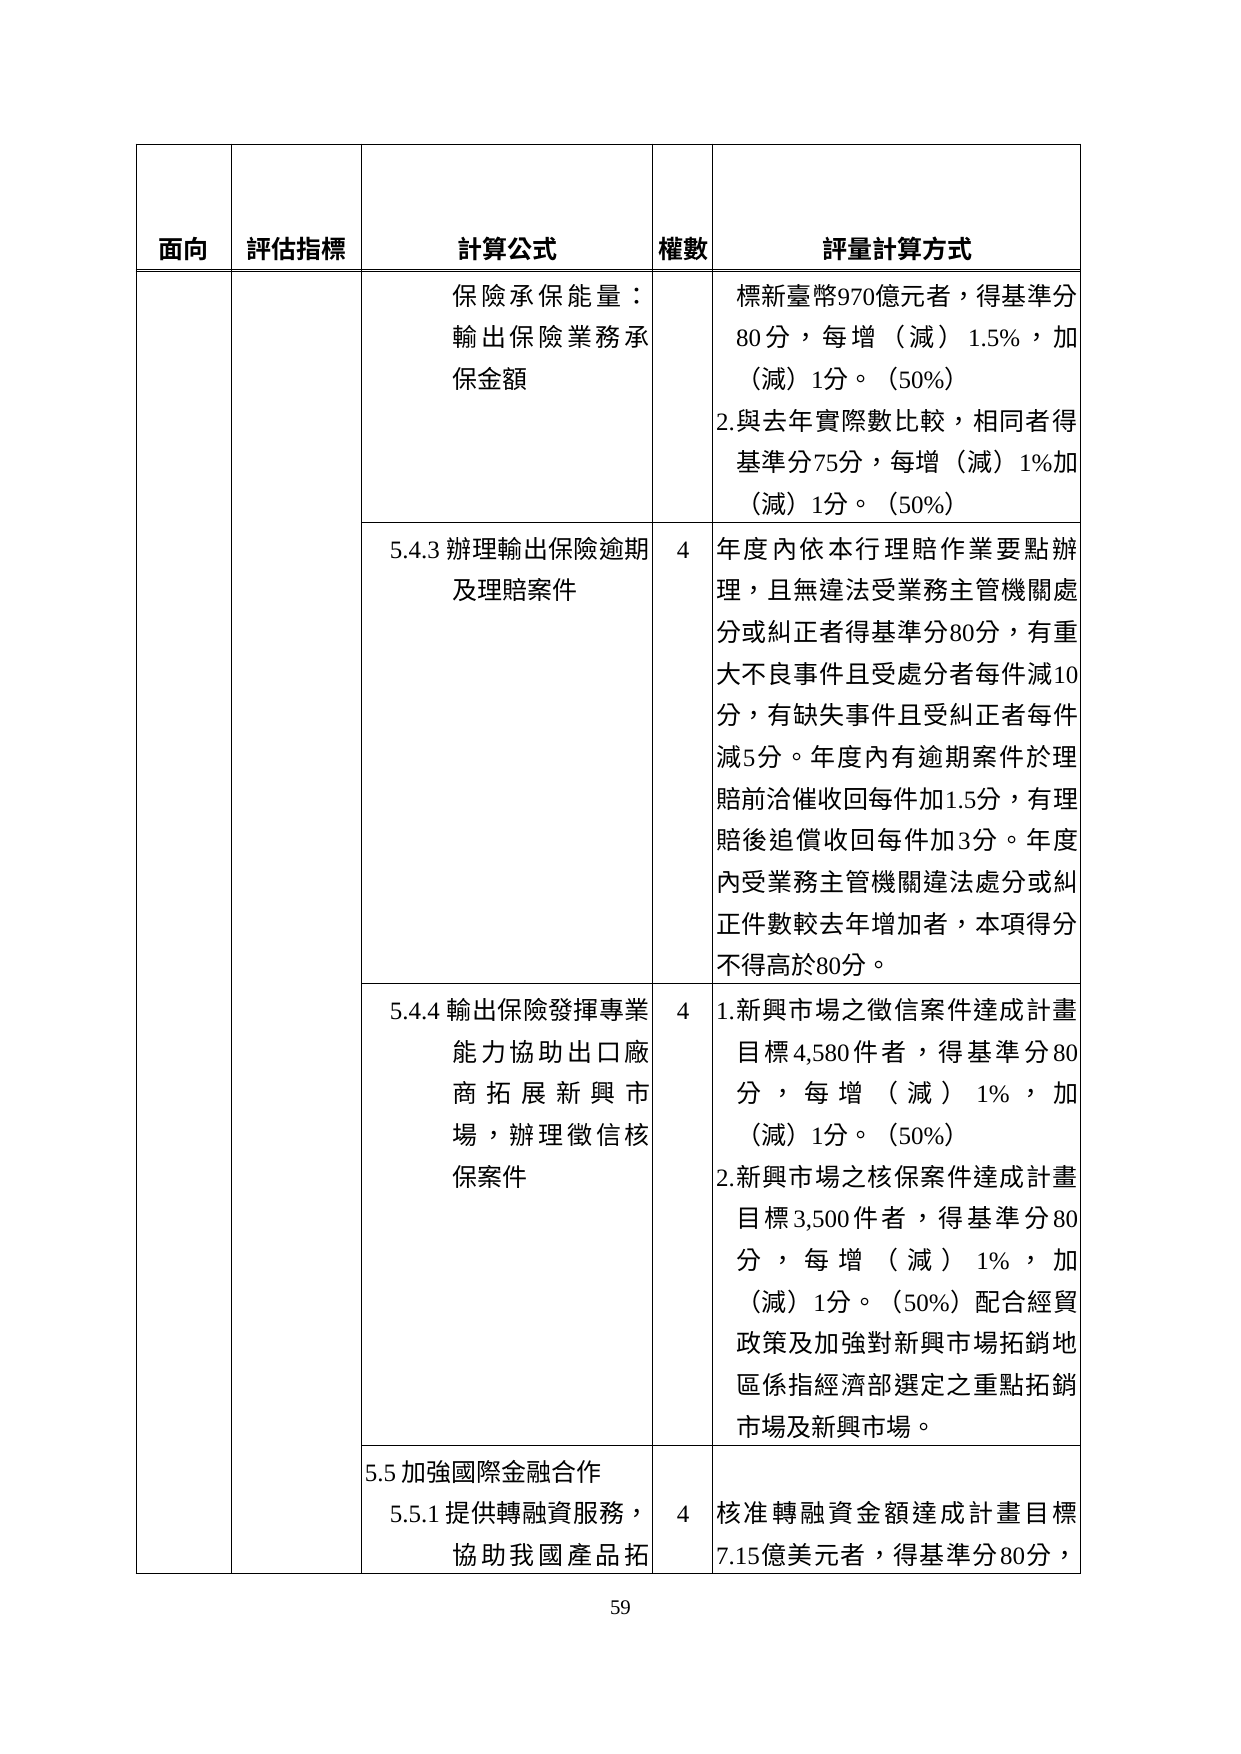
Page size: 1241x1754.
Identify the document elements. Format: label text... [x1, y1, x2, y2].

table_cell 5.4.3 辦理輸出保險逾期及理賠案件 [362, 523, 652, 983]
table_cell 4 [653, 523, 712, 983]
table_cell 5.5加強國際金融合作 5.5.1提供轉融資服務，協助我國產品拓 [362, 1446, 652, 1573]
table_cell [653, 272, 712, 522]
table_header 評估指標 [232, 145, 361, 268]
table_cell 5.4.4 輸出保險發揮專業能力協助出口廠商拓展新興市場，辦理徵信核保案件 [362, 984, 652, 1444]
table_header 計算公式 [362, 145, 652, 268]
table_header 權數 [653, 145, 712, 268]
table_header 面向 [137, 145, 231, 268]
table_header 評量計算方式 [713, 145, 1080, 268]
table_cell 4 [653, 1446, 712, 1573]
table_cell [137, 272, 231, 1573]
table_cell 核准轉融資金額達成計畫目標7.15億美元者，得基準分80分， [713, 1446, 1080, 1573]
table_cell 4 [653, 984, 712, 1444]
table_cell 保險承保能量：輸出保險業務承保金額 [362, 272, 652, 522]
table_cell 1.新興市場之徵信案件達成計畫目標4,580件者，得基準分80分，每增（減）1%，加（減）1分。（50%） 2.新興市場之核保案件達成計畫目標3,500件者，得基準分80分，每增（減）1%，加（減）1分。（50%）配合經貿政策及加強對新興市場拓銷地區係指經濟部選定之重點拓銷市場及新興市場。 [713, 984, 1080, 1444]
table_cell 年度內依本行理賠作業要點辦理，且無違法受業務主管機關處分或糾正者得基準分80分，有重大不良事件且受處分者每件減10分，有缺失事件且受糾正者每件減5分。年度內有逾期案件於理賠前洽催收回每件加1.5分，有理賠後追償收回每件加3分。年度內受業務主管機關違法處分或糾正件數較去年增加者，本項得分不得高於80分。 [713, 523, 1080, 983]
table_cell 標新臺幣970億元者，得基準分80分，每增（減）1.5%，加（減）1分。（50%） 2.與去年實際數比較，相同者得基準分75分，每增（減）1%加（減）1分。（50%） [713, 272, 1080, 522]
table_cell [232, 272, 361, 1573]
